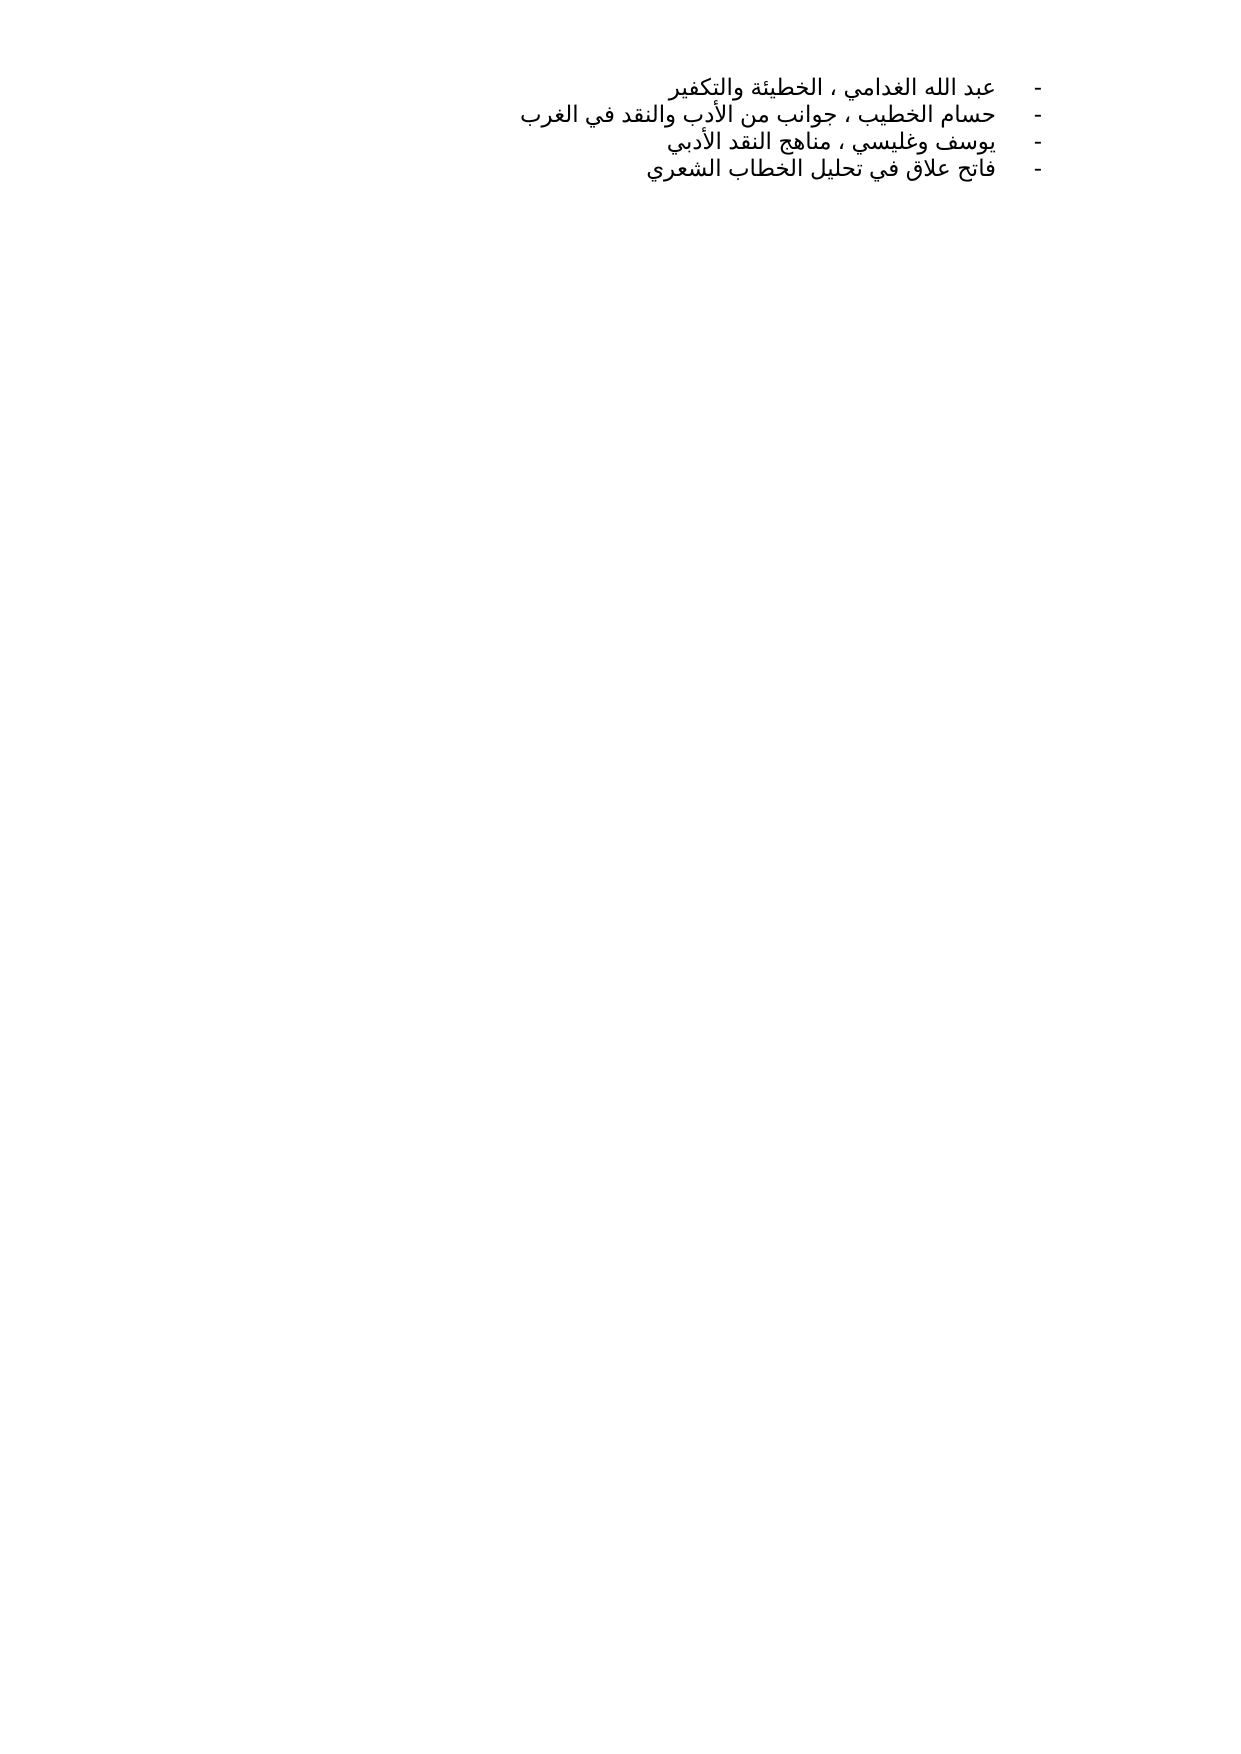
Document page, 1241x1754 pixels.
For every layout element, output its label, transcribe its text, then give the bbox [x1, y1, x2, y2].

list عبد الله الغدامي ، الخطيئة والتكفير [148, 74, 1034, 101]
list فاتح علاق في تحليل الخطاب الشعري [148, 154, 1034, 181]
list حسام الخطيب ، جوانب من الأدب والنقد في الغرب [148, 101, 1034, 128]
list يوسف وغليسي ، مناهج النقد الأدبي [148, 128, 1034, 154]
